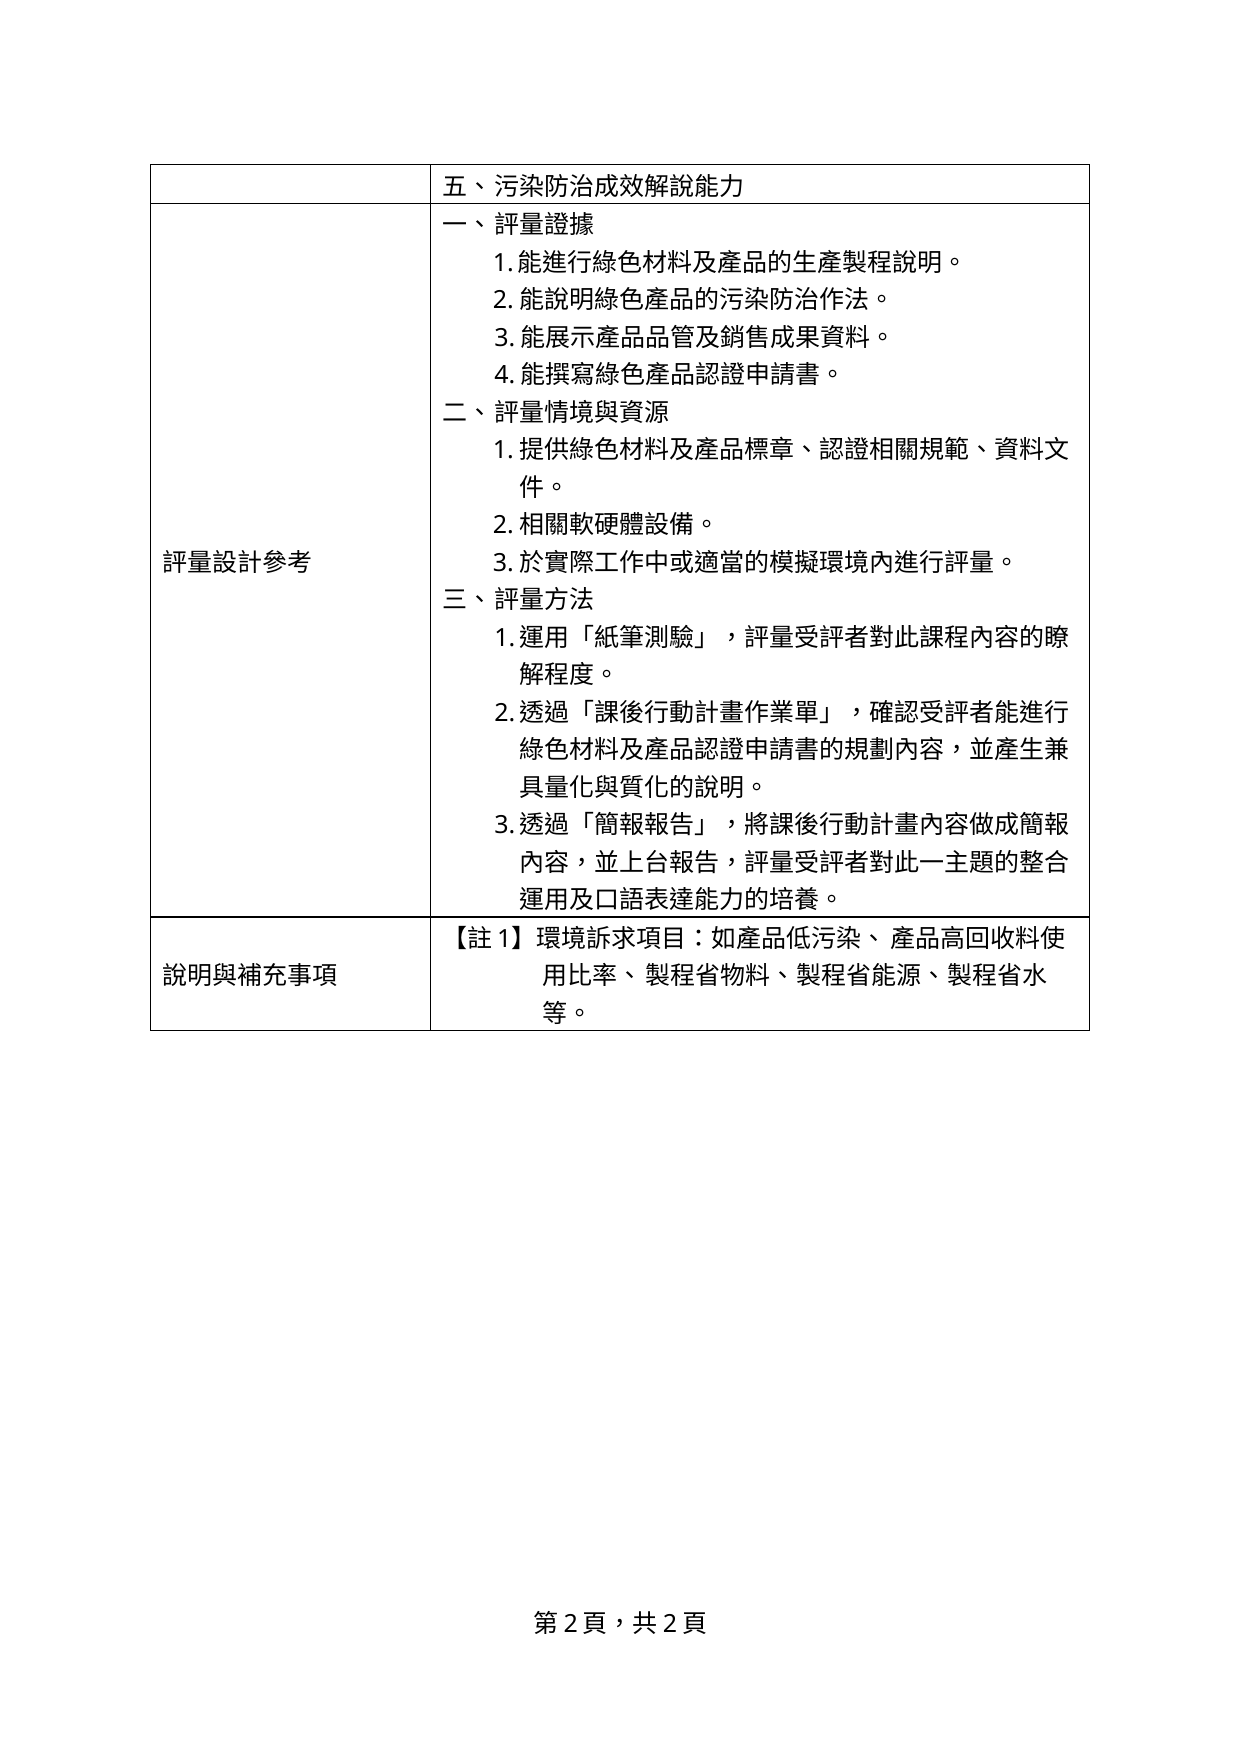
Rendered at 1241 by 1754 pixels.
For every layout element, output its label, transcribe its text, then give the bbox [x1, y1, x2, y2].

table_cell 【註1】環境訴求項目：如產品低污染、 產品高回收料使用比率、 製程省物料、 製程省能源、 製程省水等。 [431, 918, 1089, 1030]
table_cell 評量設計參考 [151, 204, 430, 916]
table_cell 資料查詢與彙整能力 綠色製程管理能力 生產製造流程及物料使用介紹能力 流程單元能源耗量及用水量彙整能力 污染防治成效解說能力 [431, 165, 1089, 203]
table_cell 評量證據 能進行綠色材料及產品的生產製程說明。 能說明綠色產品的污染防治作法。 能展示產品品管及銷售成果資料。 能撰寫綠色產品認證申請書。 評量情境與資源 提供綠色材料及產品標章、認證相關規範、資料文件。 相關軟硬體設備。 於實際工作中或適當的模擬環境內進行評量。 評量方法 運用「紙筆測驗」，評量受評者對此課程內容的瞭解程度。 透過「課後行動計畫作業單」，確認受評者能進行綠色材料及產品認證申請書的規劃內容，並產生兼具量化與質化的說明。 透過「簡報報告」，將課後行動計畫內容做成簡報內容，並上台報告，評量受評者對此一主題的整合運用及口語表達能力的培養。 [431, 204, 1089, 916]
table_cell [151, 165, 430, 203]
table_cell 說明與補充事項 [151, 918, 430, 1030]
